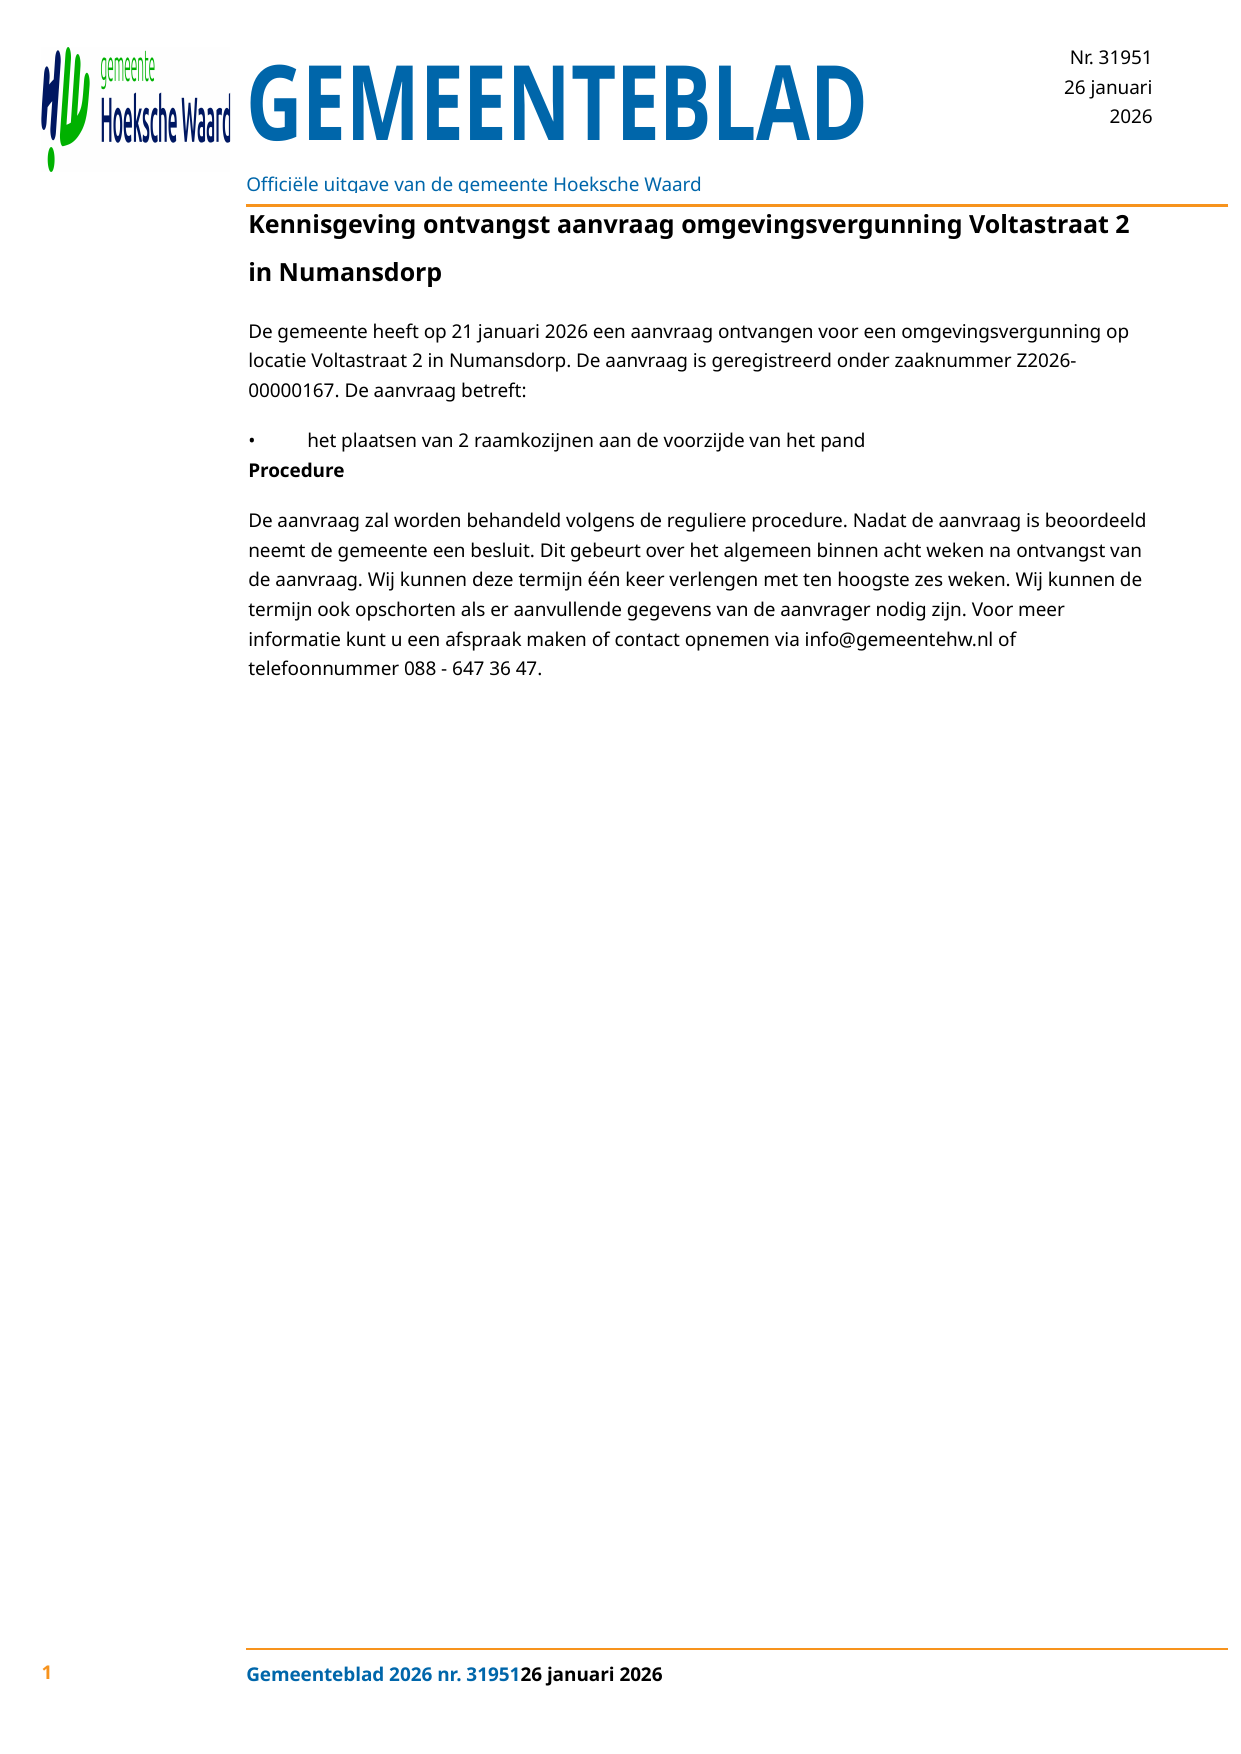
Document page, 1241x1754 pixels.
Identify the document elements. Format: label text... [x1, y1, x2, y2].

list het plaatsen van 2 raamkozijnen aan de voorzijde van het pand [248, 427, 1152, 453]
text De aanvraag zal worden behandeld volgens de reguliere procedure. Nadat de aanvraag is beoordeeld neemt de gemeente een besluit. Dit gebeurt over het algemeen binnen acht weken na ontvangst van de aanvraag. Wij kunnen deze termijn één keer verlengen met ten hoogste zes weken. Wij kunnen de termijn ook opschorten als er aanvullende gegevens van de aanvrager nodig zijn. Voor meer informatie kunt u een afspraak maken of contact opnemen via info@gemeentehw.nl of telefoonnummer 088 - 647 36 47. [248, 507, 1152, 681]
picture [41, 47, 231, 172]
text De gemeente heeft op 21 januari 2026 een aanvraag ontvangen voor een omgevingsvergunning op locatie Voltastraat 2 in Numansdorp. De aanvraag is geregistreerd onder zaaknummer Z2026-00000167. De aanvraag betreft: [248, 318, 1152, 403]
text Procedure [248, 457, 1152, 483]
text Kennisgeving ontvangst aanvraag omgevingsvergunning Voltastraat 2 in Numansdorp [248, 207, 1152, 288]
